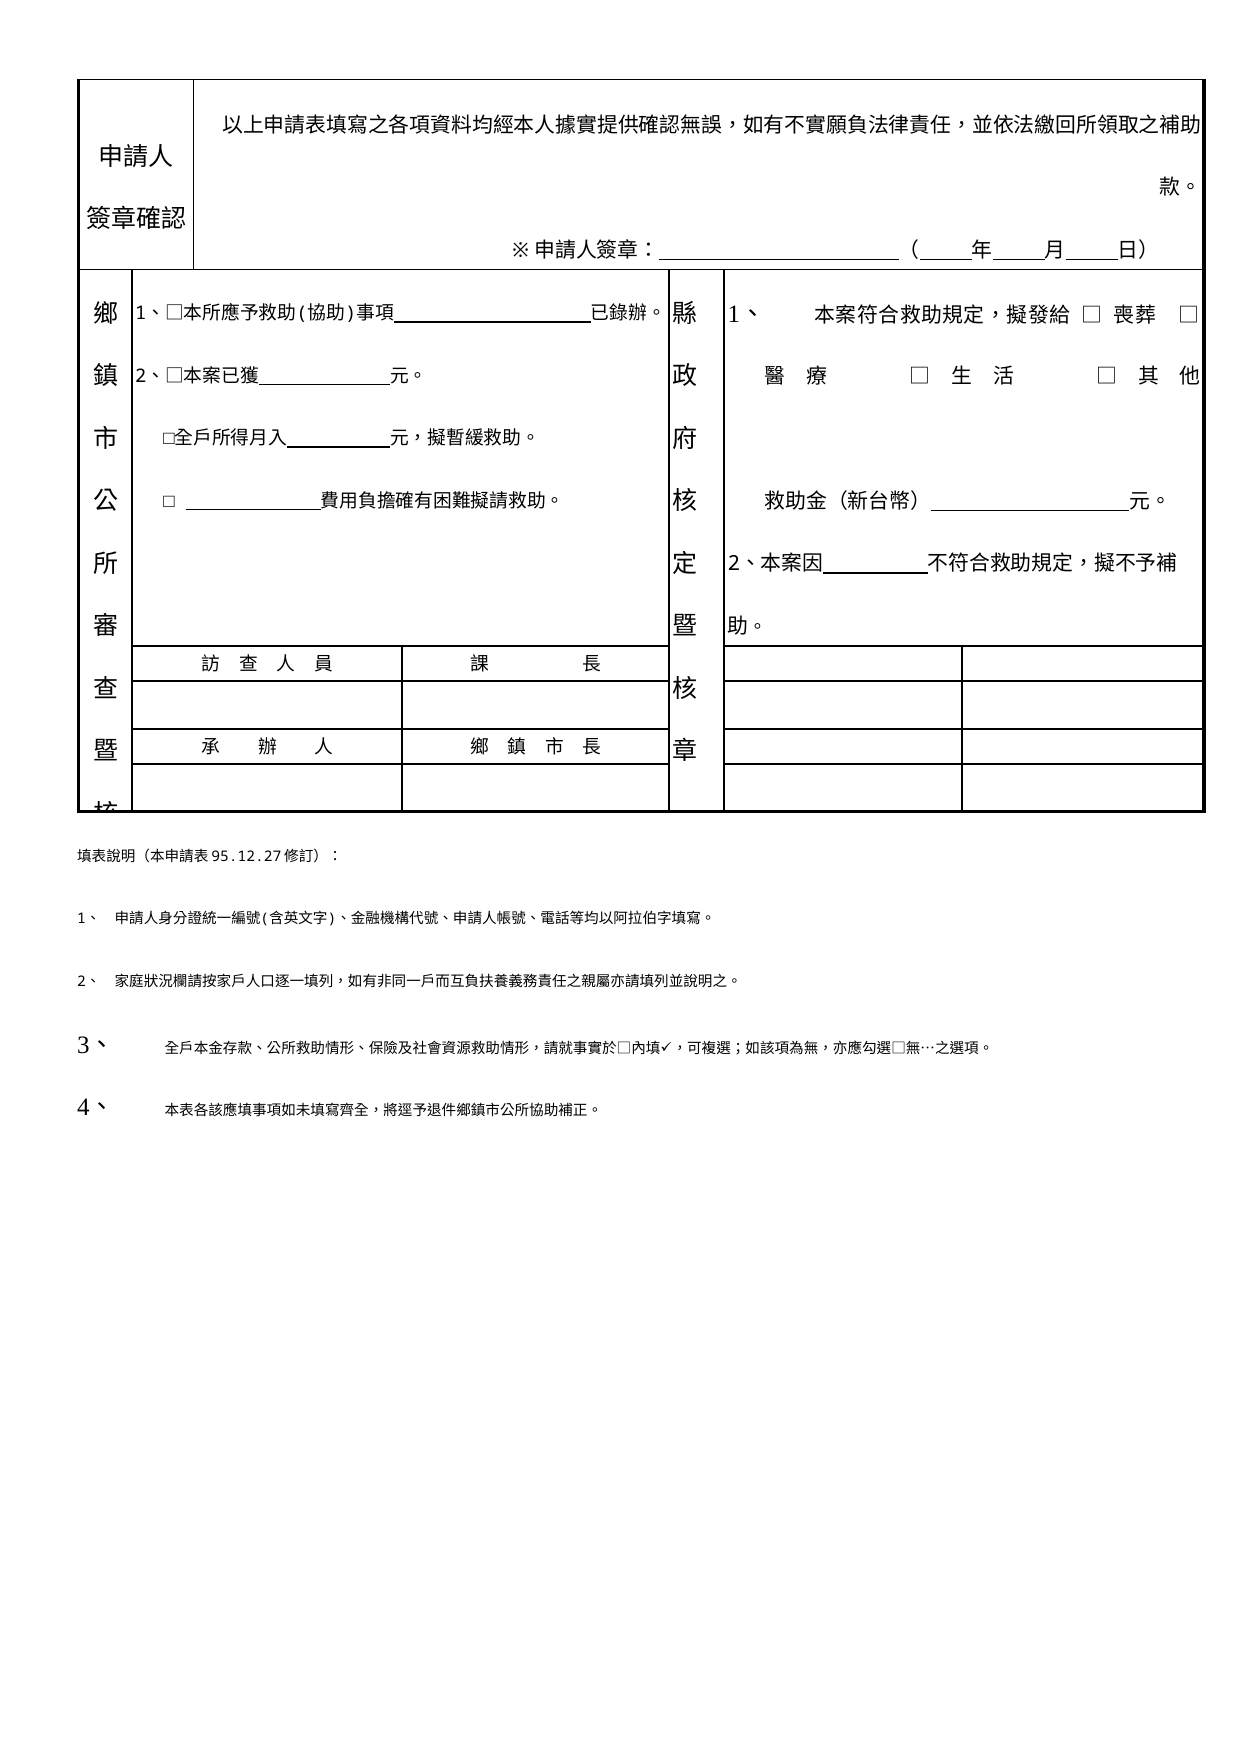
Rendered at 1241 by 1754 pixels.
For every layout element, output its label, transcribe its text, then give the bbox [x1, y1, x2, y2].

table_cell 以上申請表填寫之各項資料均經本人據實提供確認無誤，如有不實願負法律責任，並依法繳回所領取之補助款。 ※ 申請人簽章： （ 年 月 日） [194, 80, 1202, 269]
table_cell [963, 682, 1202, 727]
text 填表說明（本申請表95.12.27修訂）： [77, 813, 1199, 876]
table_cell 1、□本所應予救助(協助)事項 已錄辦。 2、□本案已獲 元。 □全戶所得月入 元，擬暫緩救助。 □ 費用負擔確有困難擬請救助。 [133, 270, 668, 645]
table_cell 鄉鎮 市 公 所 審 查 暨 核 章 [80, 270, 131, 810]
table_cell 鄉 鎮 市 長 [403, 730, 668, 763]
table_cell 承 辦 人 [133, 730, 401, 763]
table_cell 承 辦 人 [725, 647, 961, 680]
table_cell 訪 查 人 員 [133, 647, 401, 680]
table_cell 副 處 長 [963, 647, 1202, 680]
table_cell [403, 682, 668, 727]
table_cell [963, 765, 1202, 810]
list 家庭狀況欄請按家戶人口逐一填列，如有非同一戶而互負扶養義務責任之親屬亦請填列並說明之。 [77, 938, 1199, 1001]
table_cell 縣政 府 核 定 暨 核 章 [670, 270, 723, 810]
table_cell [725, 765, 961, 810]
table_cell 課 長 [403, 647, 668, 680]
table_cell 申請人 簽章確認 [80, 80, 193, 269]
list 本表各該應填事項如未填寫齊全，將逕予退件鄉鎮市公所協助補正。 [77, 1063, 1199, 1126]
table_cell [133, 765, 401, 810]
table_cell 本案符合救助規定，擬發給 □ 喪葬 □醫療 □生活 □其他 救助金（新台幣） 元。 2、本案因 不符合救助規定，擬不予補助。 [725, 270, 1202, 645]
table_cell 科 長 [725, 730, 961, 763]
list 申請人身分證統一編號(含英文字)、金融機構代號、申請人帳號、電話等均以阿拉伯字填寫。 [77, 876, 1199, 938]
table_cell [403, 765, 668, 810]
table_cell 處 長 [963, 730, 1202, 763]
table_cell [725, 682, 961, 727]
list 全戶本金存款、公所救助情形、保險及社會資源救助情形，請就事實於□內填，可複選；如該項為無，亦應勾選□無…之選項。 [77, 1001, 1199, 1063]
table_cell [133, 682, 401, 727]
